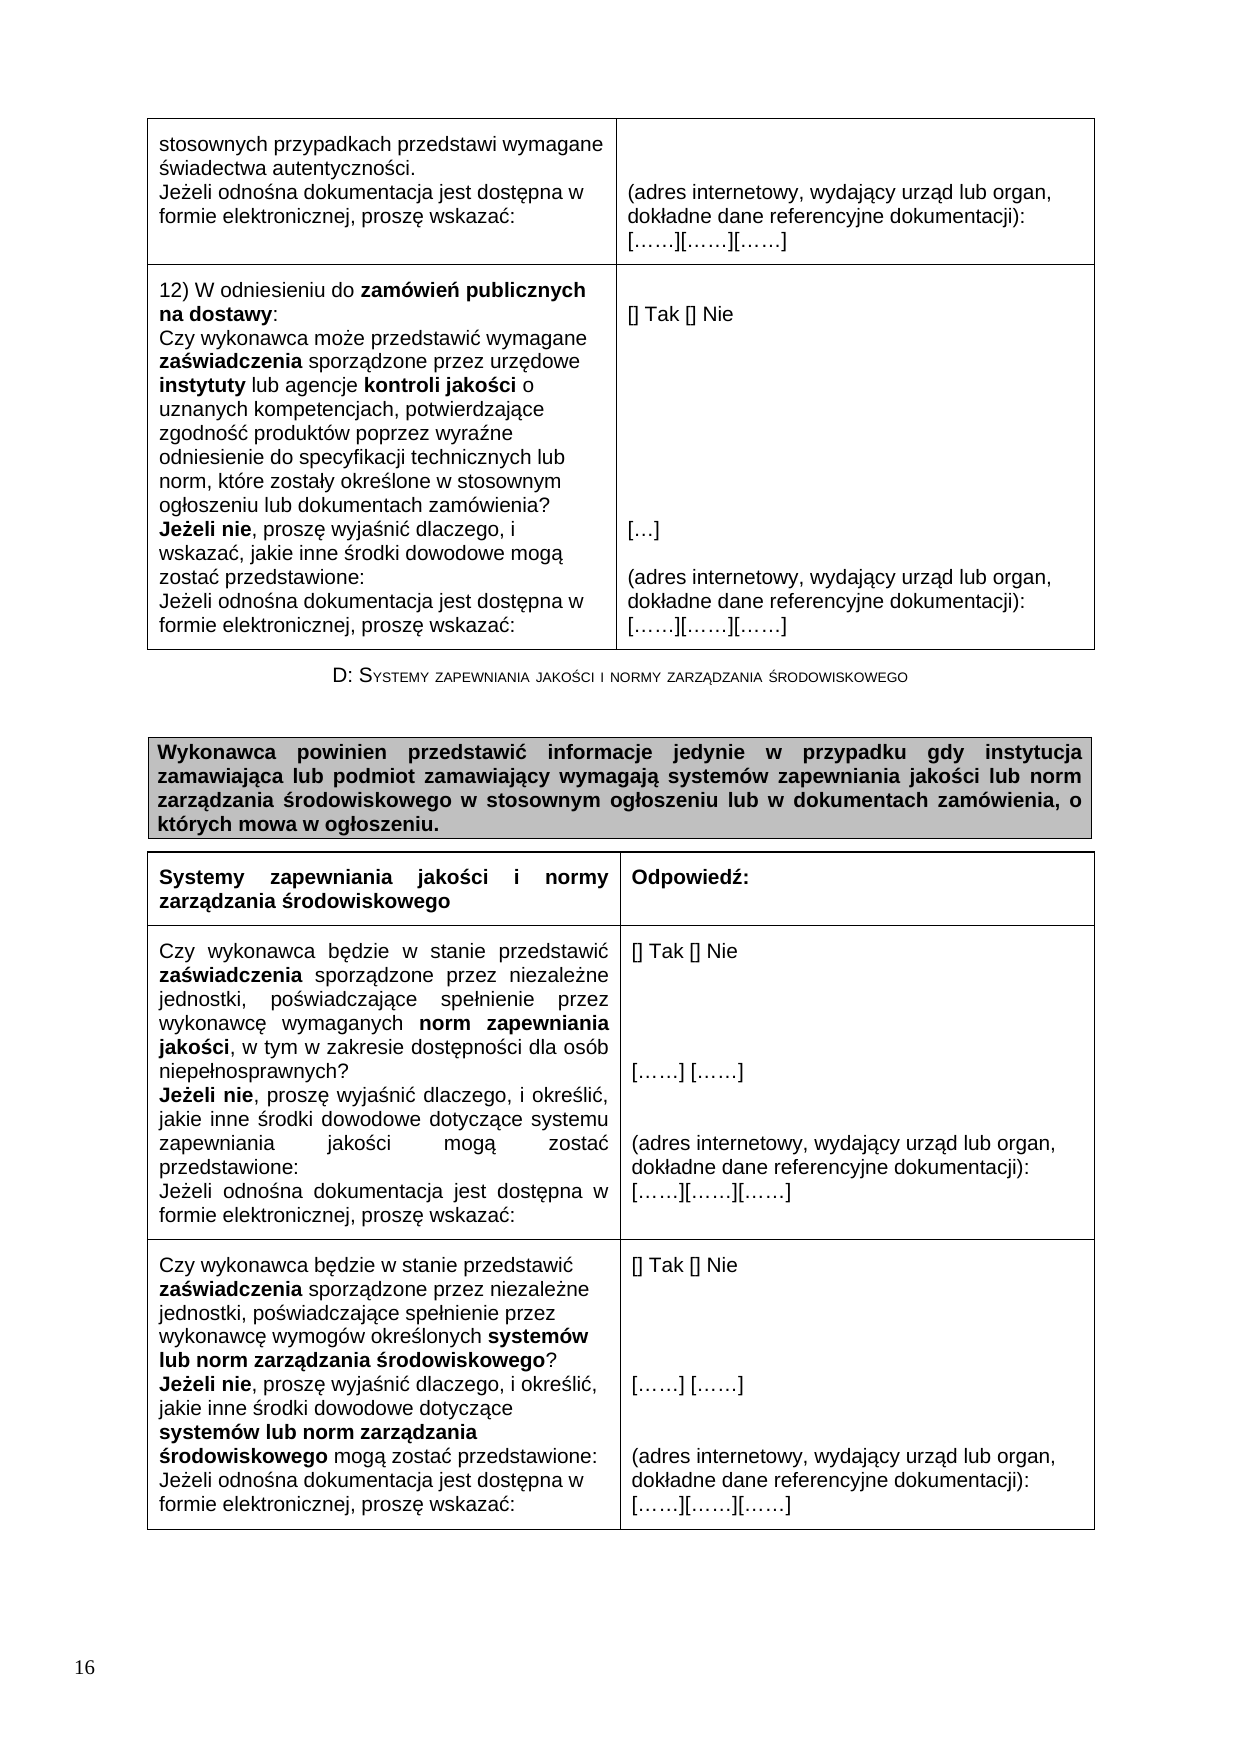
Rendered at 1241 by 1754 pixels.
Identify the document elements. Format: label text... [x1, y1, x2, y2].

table_cell [] Tak [] Nie [……] [……] (adres internetowy, wydający urząd lub organ, dokładne dane referencyjne dokumentacji): [……][……][……] [621, 1240, 1094, 1528]
table_cell stosownych przypadkach przedstawi wymagane świadectwa autentyczności. Jeżeli odnośna dokumentacja jest dostępna w formie elektronicznej, proszę wskazać: [148, 119, 616, 264]
table_cell Czy wykonawca będzie w stanie przedstawić zaświadczenia sporządzone przez niezależne jednostki, poświadczające spełnienie przez wykonawcę wymogów określonych systemów lub norm zarządzania środowiskowego? Jeżeli nie, proszę wyjaśnić dlaczego, i określić, jakie inne środki dowodowe dotyczące systemów lub norm zarządzania środowiskowego mogą zostać przedstawione: Jeżeli odnośna dokumentacja jest dostępna w formie elektronicznej, proszę wskazać: [148, 1240, 620, 1528]
table_cell 12) W odniesieniu do zamówień publicznych na dostawy: Czy wykonawca może przedstawić wymagane zaświadczenia sporządzone przez urzędowe instytuty lub agencje kontroli jakości o uznanych kompetencjach, potwierdzające zgodność produktów poprzez wyraźne odniesienie do specyfikacji technicznych lub norm, które zostały określone w stosownym ogłoszeniu lub dokumentach zamówienia? Jeżeli nie, proszę wyjaśnić dlaczego, i wskazać, jakie inne środki dowodowe mogą zostać przedstawione: Jeżeli odnośna dokumentacja jest dostępna w formie elektronicznej, proszę wskazać: [148, 265, 616, 649]
table_header Odpowiedź: [621, 853, 1094, 925]
text Wykonawca powinien przedstawić informacje jedynie w przypadku gdy instytucja zamawiająca lub podmiot zamawiający wymagają systemów zapewniania jakości lub norm zarządzania środowiskowego w stosownym ogłoszeniu lub w dokumentach zamówienia, o których mowa w ogłoszeniu. [149, 738, 1091, 838]
table_cell [] Tak [] Nie […] (adres internetowy, wydający urząd lub organ, dokładne dane referencyjne dokumentacji): [……][……][……] [617, 265, 1094, 649]
title D: Systemy zapewniania jakości i normy zarządzania środowiskowego [148, 663, 1092, 687]
table_header Systemy zapewniania jakości i normy zarządzania środowiskowego [148, 853, 620, 925]
table_cell (adres internetowy, wydający urząd lub organ, dokładne dane referencyjne dokumentacji): [……][……][……] [617, 119, 1094, 264]
table_cell [] Tak [] Nie [……] [……] (adres internetowy, wydający urząd lub organ, dokładne dane referencyjne dokumentacji): [……][……][……] [621, 926, 1094, 1239]
table_cell Czy wykonawca będzie w stanie przedstawić zaświadczenia sporządzone przez niezależne jednostki, poświadczające spełnienie przez wykonawcę wymaganych norm zapewniania jakości, w tym w zakresie dostępności dla osób niepełnosprawnych? Jeżeli nie, proszę wyjaśnić dlaczego, i określić, jakie inne środki dowodowe dotyczące systemu zapewniania jakości mogą zostać przedstawione: Jeżeli odnośna dokumentacja jest dostępna w formie elektronicznej, proszę wskazać: [148, 926, 620, 1239]
